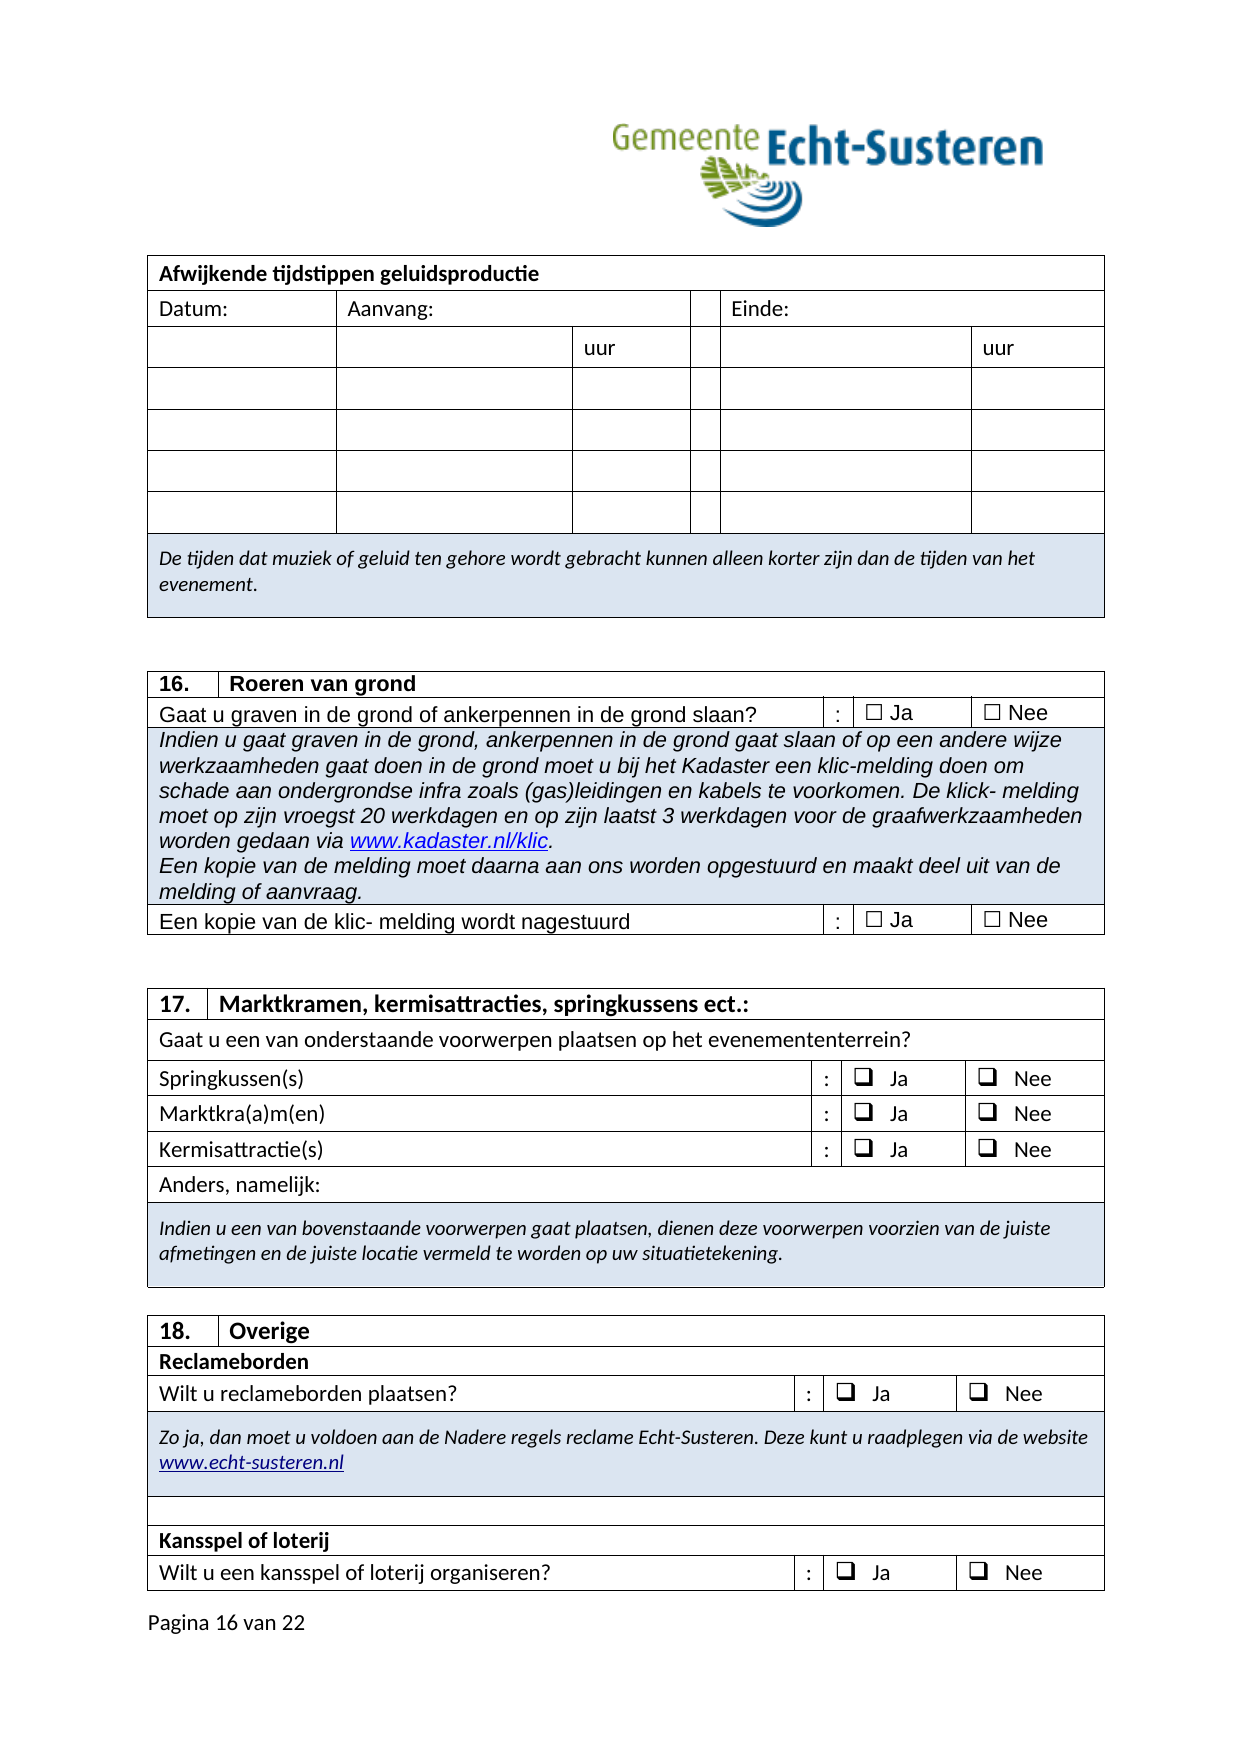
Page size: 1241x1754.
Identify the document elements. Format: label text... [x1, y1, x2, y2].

table_cell De tijden dat muziek of geluid ten gehore wordt gebracht kunnen alleen korter zijn dan de tijden van het evenement. [148, 534, 1104, 617]
table_cell Zo ja, dan moet u voldoen aan de Nadere regels reclame Echt-Susteren. Deze kunt u raadplegen via de website www.echt-susteren.nl [148, 1412, 1104, 1496]
table_cell : [795, 1556, 823, 1590]
table_cell [972, 368, 1104, 408]
table_cell : [795, 1376, 823, 1411]
table_cell [972, 451, 1104, 491]
table_cell [148, 410, 336, 450]
table_cell [691, 492, 720, 532]
table_cell [691, 291, 720, 326]
table_cell [721, 327, 971, 367]
table_cell uur [972, 327, 1104, 367]
table_cell [721, 451, 971, 491]
table_cell Nee [966, 1061, 1104, 1095]
table_cell [148, 327, 336, 367]
table_cell : [812, 1061, 841, 1095]
table_cell Datum: [148, 291, 336, 326]
table_cell [691, 368, 720, 408]
table_cell : [824, 905, 853, 934]
table_cell Een kopie van de klic- melding wordt nagestuurd [148, 905, 823, 934]
table_header 17. [148, 989, 207, 1019]
table_cell Springkussen(s) [148, 1061, 811, 1095]
table_cell [721, 368, 971, 408]
table_cell [337, 451, 572, 491]
table_header Afwijkende tijdstippen geluidsproductie [148, 256, 1104, 290]
table_cell Nee [966, 1096, 1104, 1131]
table_cell Indien u gaat graven in de grond, ankerpennen in de grond gaat slaan of op een andere wijze werkzaamheden gaat doen in de grond moet u bij het Kadaster een klic-melding doen om schade aan ondergrondse infra zoals (gas)leidingen en kabels te voorkomen. De klick- melding moet op zijn vroegst 20 werkdagen en op zijn laatst 3 werkdagen voor de graafwerkzaamheden worden gedaan via www.kadaster.nl/klic. Een kopie van de melding moet daarna aan ons worden opgestuurd en maakt deel uit van de melding of aanvraag. [148, 728, 1104, 904]
table_cell [573, 368, 690, 408]
table_cell Nee [957, 1556, 1104, 1590]
table_cell [691, 410, 720, 450]
table_cell : [812, 1096, 841, 1131]
table_cell [721, 492, 971, 532]
table_cell [691, 327, 720, 367]
table_cell Kansspel of loterij [148, 1526, 1104, 1554]
table_cell ☐ Nee [972, 698, 1104, 727]
table_header Marktkramen, kermisattracties, springkussens ect.: [208, 989, 1104, 1019]
table_cell Indien u een van bovenstaande voorwerpen gaat plaatsen, dienen deze voorwerpen voorzien van de juiste afmetingen en de juiste locatie vermeld te worden op uw situatietekening. [148, 1203, 1104, 1286]
table_cell ☐ Ja [854, 698, 971, 727]
table_cell Ja [842, 1132, 965, 1166]
table_cell [721, 410, 971, 450]
table_cell ☐ Ja [854, 905, 971, 934]
table_cell Ja [824, 1556, 956, 1590]
table_cell Ja [842, 1061, 965, 1095]
table_cell [691, 451, 720, 491]
table_cell uur [573, 327, 690, 367]
table_cell [148, 451, 336, 491]
table_cell [148, 1497, 1104, 1525]
table_cell [337, 368, 572, 408]
table_cell Einde: [721, 291, 1104, 326]
table_cell Wilt u een kansspel of loterij organiseren? [148, 1556, 794, 1590]
table_header 18. [148, 1316, 218, 1346]
table_cell Nee [957, 1376, 1104, 1411]
table_cell [573, 451, 690, 491]
table_header 16. [148, 672, 218, 696]
table_cell [573, 492, 690, 532]
table_cell Anders, namelijk: [148, 1167, 1104, 1202]
table_cell Nee [966, 1132, 1104, 1166]
table_cell [972, 410, 1104, 450]
table_cell Gaat u graven in de grond of ankerpennen in de grond slaan? [148, 698, 823, 727]
table_cell [148, 368, 336, 408]
table_header Overige [219, 1316, 1104, 1346]
table_cell Ja [824, 1376, 956, 1411]
table_cell Aanvang: [337, 291, 690, 326]
table_cell [337, 327, 572, 367]
table_header Roeren van grond [219, 672, 1104, 696]
table_cell [337, 410, 572, 450]
table_cell : [812, 1132, 841, 1166]
table_cell Wilt u reclameborden plaatsen? [148, 1376, 794, 1411]
table_cell Marktkra(a)m(en) [148, 1096, 811, 1131]
table_cell Kermisattractie(s) [148, 1132, 811, 1166]
table_cell [337, 492, 572, 532]
table_cell [148, 492, 336, 532]
table_cell ☐ Nee [972, 905, 1104, 934]
table_cell [573, 410, 690, 450]
table_cell Reclameborden [148, 1347, 1104, 1375]
table_cell Ja [842, 1096, 965, 1131]
table_cell : [824, 698, 853, 727]
table_cell [972, 492, 1104, 532]
table_cell Gaat u een van onderstaande voorwerpen plaatsen op het evenemententerrein? [148, 1020, 1104, 1060]
